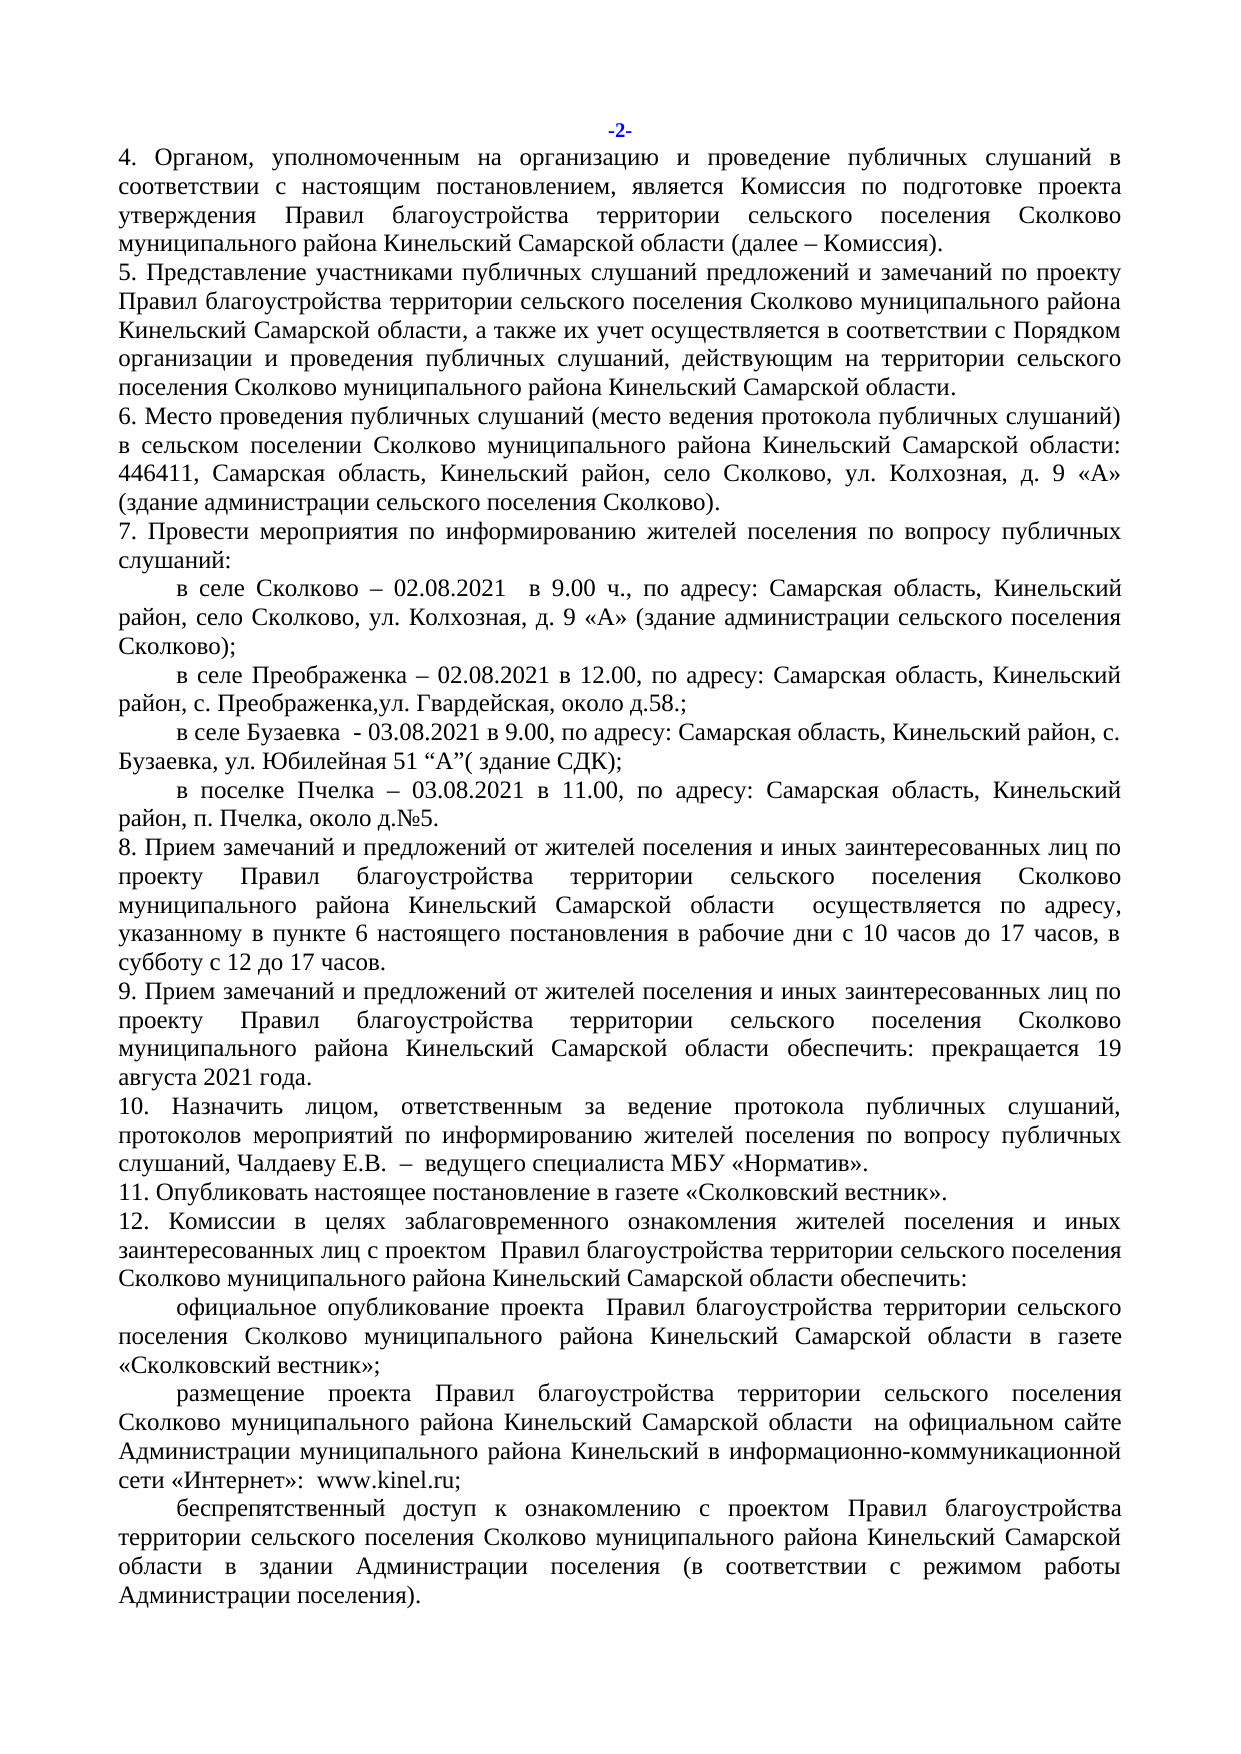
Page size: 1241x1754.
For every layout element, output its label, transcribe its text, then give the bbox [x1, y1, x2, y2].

text -2- [118, 118, 1122, 142]
text в селе Сколково – 02.08.2021 в 9.00 ч., по адресу: Самарская область, Кинельский район, село Сколково, ул. Колхозная, д. 9 «А» (здание администрации сельского поселения Сколково); [118, 573, 1122, 660]
text 12. Комиссии в целях заблаговременного ознакомления жителей поселения и иных заинтересованных лиц с проектом Правил благоустройства территории сельского поселения Сколково муниципального района Кинельский Самарской области обеспечить: [118, 1206, 1122, 1292]
text 10. Назначить лицом, ответственным за ведение протокола публичных слушаний, протоколов мероприятий по информированию жителей поселения по вопросу публичных слушаний, Чалдаеву Е.В. – ведущего специалиста МБУ «Норматив». [118, 1091, 1122, 1177]
text размещение проекта Правил благоустройства территории сельского поселения Сколково муниципального района Кинельский Самарской области на официальном сайте Администрации муниципального района Кинельский в информационно-коммуникационной сети «Интернет»: www.kinel.ru; [118, 1378, 1122, 1493]
text беспрепятственный доступ к ознакомлению с проектом Правил благоустройства территории сельского поселения Сколково муниципального района Кинельский Самарской области в здании Администрации поселения (в соответствии с режимом работы Администрации поселения). [118, 1493, 1122, 1608]
text в поселке Пчелка – 03.08.2021 в 11.00, по адресу: Самарская область, Кинельский район, п. Пчелка, около д.№5. [118, 775, 1122, 832]
text официальное опубликование проекта Правил благоустройства территории сельского поселения Сколково муниципального района Кинельский Самарской области в газете «Сколковский вестник»; [118, 1292, 1122, 1378]
text 6. Место проведения публичных слушаний (место ведения протокола публичных слушаний) в сельском поселении Сколково муниципального района Кинельский Самарской области: 446411, Самарская область, Кинельский район, село Сколково, ул. Колхозная, д. 9 «А» (здание администрации сельского поселения Сколково). [118, 401, 1122, 516]
text 4. Органом, уполномоченным на организацию и проведение публичных слушаний в соответствии с настоящим постановлением, является Комиссия по подготовке проекта утверждения Правил благоустройства территории сельского поселения Сколково муниципального района Кинельский Самарской области (далее – Комиссия). [118, 142, 1122, 257]
text 8. Прием замечаний и предложений от жителей поселения и иных заинтересованных лиц по проекту Правил благоустройства территории сельского поселения Сколково муниципального района Кинельский Самарской области осуществляется по адресу, указанному в пункте 6 настоящего постановления в рабочие дни с 10 часов до 17 часов, в субботу с 12 до 17 часов. [118, 832, 1122, 976]
text 7. Провести мероприятия по информированию жителей поселения по вопросу публичных слушаний: [118, 516, 1122, 573]
text в селе Преображенка – 02.08.2021 в 12.00, по адресу: Самарская область, Кинельский район, с. Преображенка,ул. Гвардейская, около д.58.; [118, 660, 1122, 717]
text 5. Представление участниками публичных слушаний предложений и замечаний по проекту Правил благоустройства территории сельского поселения Сколково муниципального района Кинельский Самарской области, а также их учет осуществляется в соответствии с Порядком организации и проведения публичных слушаний, действующим на территории сельского поселения Сколково муниципального района Кинельский Самарской области. [118, 257, 1122, 401]
text 11. Опубликовать настоящее постановление в газете «Сколковский вестник». [118, 1177, 1122, 1206]
text 9. Прием замечаний и предложений от жителей поселения и иных заинтересованных лиц по проекту Правил благоустройства территории сельского поселения Сколково муниципального района Кинельский Самарской области обеспечить: прекращается 19 августа 2021 года. [118, 976, 1122, 1091]
text в селе Бузаевка - 03.08.2021 в 9.00, по адресу: Самарская область, Кинельский район, с. Бузаевка, ул. Юбилейная 51 “А”( здание СДК); [118, 717, 1122, 775]
